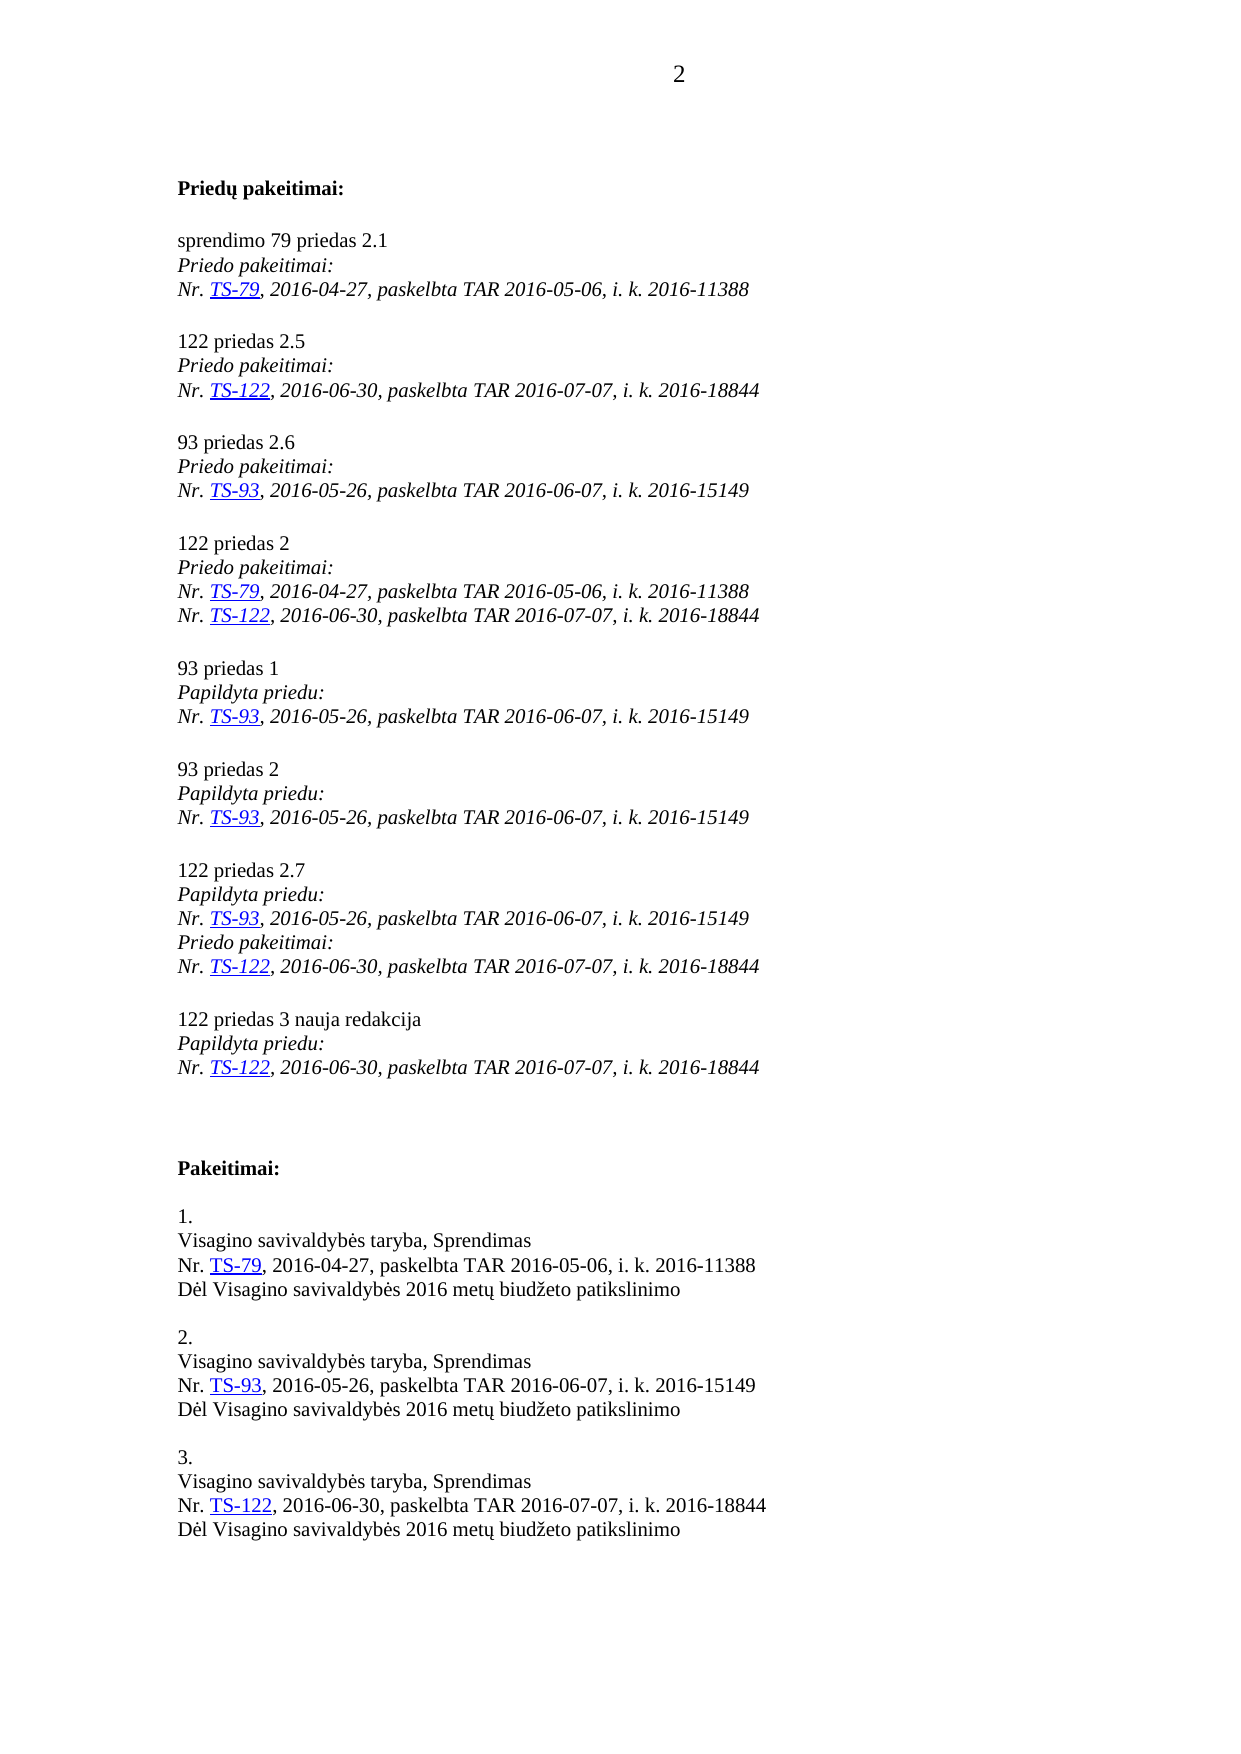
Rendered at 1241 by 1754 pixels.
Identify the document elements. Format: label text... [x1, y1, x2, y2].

text Priedo pakeitimai: [177, 353, 1181, 377]
text 93 priedas 2 [177, 757, 1181, 781]
text Nr. TS-93, 2016-05-26, paskelbta TAR 2016-06-07, i. k. 2016-15149 [177, 1373, 1181, 1397]
text Dėl Visagino savivaldybės 2016 metų biudžeto patikslinimo [177, 1277, 1181, 1301]
text 2. [177, 1325, 1181, 1349]
text Nr. TS-79, 2016-04-27, paskelbta TAR 2016-05-06, i. k. 2016-11388 [177, 1252, 1181, 1277]
text Visagino savivaldybės taryba, Sprendimas [177, 1469, 1181, 1493]
text Visagino savivaldybės taryba, Sprendimas [177, 1228, 1181, 1252]
text Priedo pakeitimai: [177, 252, 1181, 277]
text Priedo pakeitimai: [177, 555, 1181, 579]
text Nr. TS-122, 2016-06-30, paskelbta TAR 2016-07-07, i. k. 2016-18844 [177, 377, 1181, 402]
text Priedo pakeitimai: [177, 454, 1181, 478]
text Nr. TS-122, 2016-06-30, paskelbta TAR 2016-07-07, i. k. 2016-18844 [177, 1055, 1181, 1079]
text Priedo pakeitimai: [177, 930, 1181, 954]
text Nr. TS-93, 2016-05-26, paskelbta TAR 2016-06-07, i. k. 2016-15149 [177, 478, 1181, 502]
text 122 priedas 2.5 [177, 329, 1181, 353]
text Nr. TS-122, 2016-06-30, paskelbta TAR 2016-07-07, i. k. 2016-18844 [177, 603, 1181, 627]
text 122 priedas 2 [177, 531, 1181, 555]
text 93 priedas 1 [177, 656, 1181, 680]
text Nr. TS-122, 2016-06-30, paskelbta TAR 2016-07-07, i. k. 2016-18844 [177, 954, 1181, 978]
text Papildyta priedu: [177, 680, 1181, 704]
text Papildyta priedu: [177, 781, 1181, 805]
text Nr. TS-93, 2016-05-26, paskelbta TAR 2016-06-07, i. k. 2016-15149 [177, 704, 1181, 728]
text Dėl Visagino savivaldybės 2016 metų biudžeto patikslinimo [177, 1517, 1181, 1541]
text Nr. TS-122, 2016-06-30, paskelbta TAR 2016-07-07, i. k. 2016-18844 [177, 1493, 1181, 1517]
text Papildyta priedu: [177, 882, 1181, 906]
text Papildyta priedu: [177, 1031, 1181, 1055]
text 122 priedas 3 nauja redakcija [177, 1007, 1181, 1031]
text 3. [177, 1445, 1181, 1469]
text 93 priedas 2.6 [177, 430, 1181, 454]
text 1. [177, 1204, 1181, 1228]
text Nr. TS-93, 2016-05-26, paskelbta TAR 2016-06-07, i. k. 2016-15149 [177, 805, 1181, 829]
text Nr. TS-93, 2016-05-26, paskelbta TAR 2016-06-07, i. k. 2016-15149 [177, 906, 1181, 930]
text Nr. TS-79, 2016-04-27, paskelbta TAR 2016-05-06, i. k. 2016-11388 [177, 277, 1181, 301]
text Nr. TS-79, 2016-04-27, paskelbta TAR 2016-05-06, i. k. 2016-11388 [177, 579, 1181, 603]
text Priedų pakeitimai: [177, 176, 1181, 200]
text Pakeitimai: [177, 1156, 1181, 1180]
text sprendimo 79 priedas 2.1 [177, 228, 1181, 252]
text Visagino savivaldybės taryba, Sprendimas [177, 1349, 1181, 1373]
text Dėl Visagino savivaldybės 2016 metų biudžeto patikslinimo [177, 1397, 1181, 1421]
text 122 priedas 2.7 [177, 858, 1181, 882]
